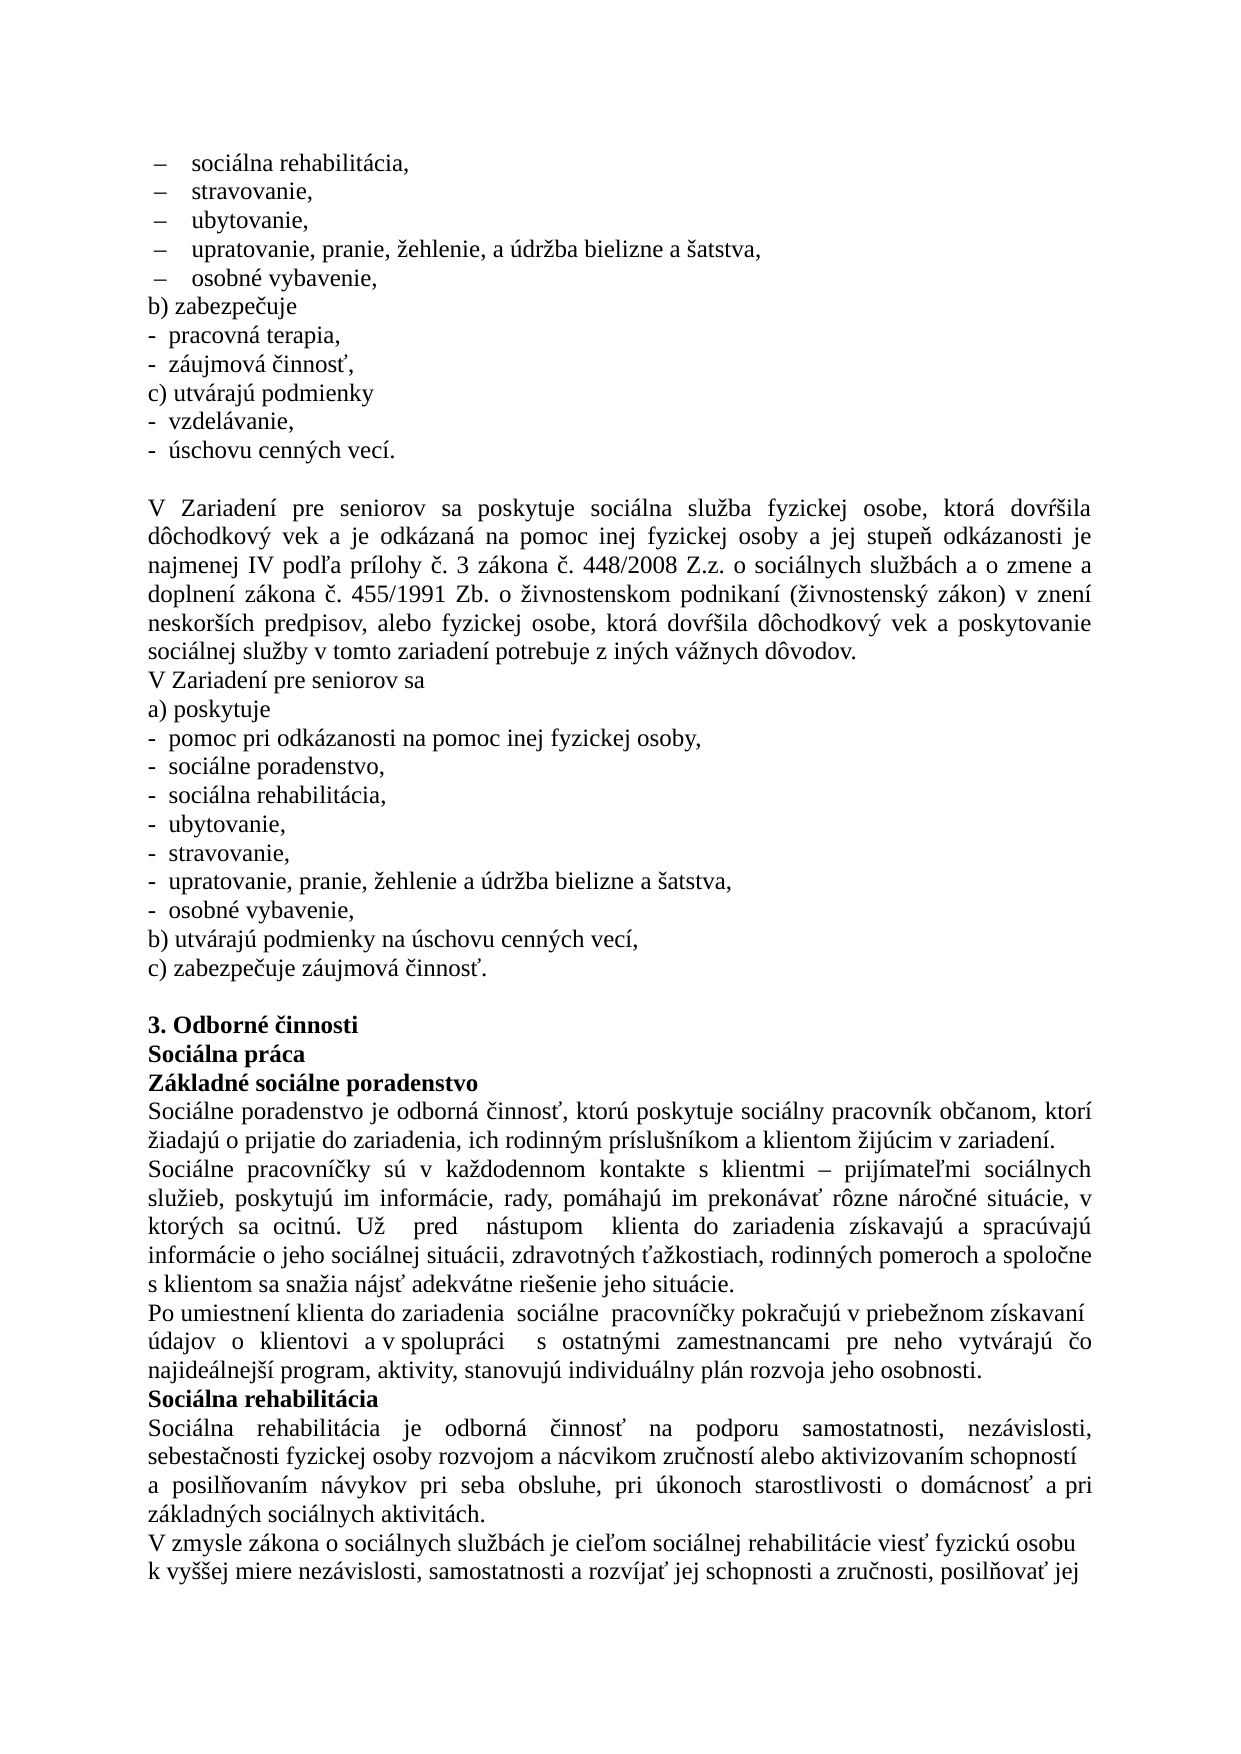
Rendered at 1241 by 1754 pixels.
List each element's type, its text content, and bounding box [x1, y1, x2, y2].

text - úschovu cenných vecí. [148, 435, 1093, 464]
list osobné vybavenie, [154, 263, 1093, 291]
text V Zariadení pre seniorov sa poskytuje sociálna služba fyzickej osobe, ktorá dovŕšila dôchodkový vek a je odkázaná na pomoc inej fyzickej osoby a jej stupeň odkázanosti je najmenej IV podľa prílohy č. 3 zákona č. 448/2008 Z.z. o sociálnych službách a o zmene a doplnení zákona č. 455/1991 Zb. o živnostenskom podnikaní (živnostenský zákon) v znení neskorších predpisov, alebo fyzickej osobe, ktorá dovŕšila dôchodkový vek a poskytovanie sociálnej služby v tomto zariadení potrebuje z iných vážnych dôvodov. [148, 493, 1093, 665]
text - sociálna rehabilitácia, [148, 780, 1093, 809]
text - upratovanie, pranie, žehlenie a údržba bielizne a šatstva, [148, 866, 1093, 895]
text Sociálne poradenstvo je odborná činnosť, ktorú poskytuje sociálny pracovník občanom, ktorí žiadajú o prijatie do zariadenia, ich rodinným príslušníkom a klientom žijúcim v zariadení. [148, 1096, 1093, 1154]
text Sociálna rehabilitácia [148, 1384, 1093, 1413]
text Základné sociálne poradenstvo [148, 1068, 1093, 1096]
text a) poskytuje [148, 694, 1093, 723]
list ubytovanie, [154, 205, 1093, 234]
text a posilňovaním návykov pri seba obsluhe, pri úkonoch starostlivosti o domácnosť a pri základných sociálnych aktivitách. [148, 1470, 1093, 1528]
text Po umiestnení klienta do zariadenia sociálne pracovníčky pokračujú v priebežnom získavaní [148, 1298, 1093, 1326]
text b) zabezpečuje [148, 291, 1093, 320]
text - sociálne poradenstvo, [148, 751, 1093, 780]
text Sociálna práca [148, 1039, 1093, 1068]
text - ubytovanie, [148, 809, 1093, 838]
text - osobné vybavenie, [148, 895, 1093, 924]
text - vzdelávanie, [148, 406, 1093, 435]
text - pracovná terapia, [148, 320, 1093, 349]
text Sociálne pracovníčky sú v každodennom kontakte s klientmi – prijímateľmi sociálnych služieb, poskytujú im informácie, rady, pomáhajú im prekonávať rôzne náročné situácie, v ktorých sa ocitnú. Už pred nástupom klienta do zariadenia získavajú a spracúvajú informácie o jeho sociálnej situácii, zdravotných ťažkostiach, rodinných pomeroch a spoločne s klientom sa snažia nájsť adekvátne riešenie jeho situácie. [148, 1154, 1093, 1298]
text b) utvárajú podmienky na úschovu cenných vecí, [148, 924, 1093, 953]
list sociálna rehabilitácia, [154, 148, 1093, 176]
text 3. Odborné činnosti [148, 1010, 1093, 1039]
text V zmysle zákona o sociálnych službách je cieľom sociálnej rehabilitácie viesť fyzickú osobu [148, 1528, 1093, 1556]
text - záujmová činnosť, [148, 349, 1093, 378]
text údajov o klientovi a v spolupráci s ostatnými zamestnancami pre neho vytvárajú čo najideálnejší program, aktivity, stanovujú individuálny plán rozvoja jeho osobnosti. [148, 1326, 1093, 1384]
text c) utvárajú podmienky [148, 378, 1093, 406]
list stravovanie, [154, 176, 1093, 205]
text k vyššej miere nezávislosti, samostatnosti a rozvíjať jej schopnosti a zručnosti, posilňovať jej [148, 1556, 1093, 1585]
text - stravovanie, [148, 838, 1093, 866]
text Sociálna rehabilitácia je odborná činnosť na podporu samostatnosti, nezávislosti, sebestačnosti fyzickej osoby rozvojom a nácvikom zručností alebo aktivizovaním schopností [148, 1413, 1093, 1470]
text c) zabezpečuje záujmová činnosť. [148, 953, 1093, 981]
text V Zariadení pre seniorov sa [148, 665, 1093, 694]
list upratovanie, pranie, žehlenie, a údržba bielizne a šatstva, [154, 234, 1093, 263]
text - pomoc pri odkázanosti na pomoc inej fyzickej osoby, [148, 723, 1093, 751]
